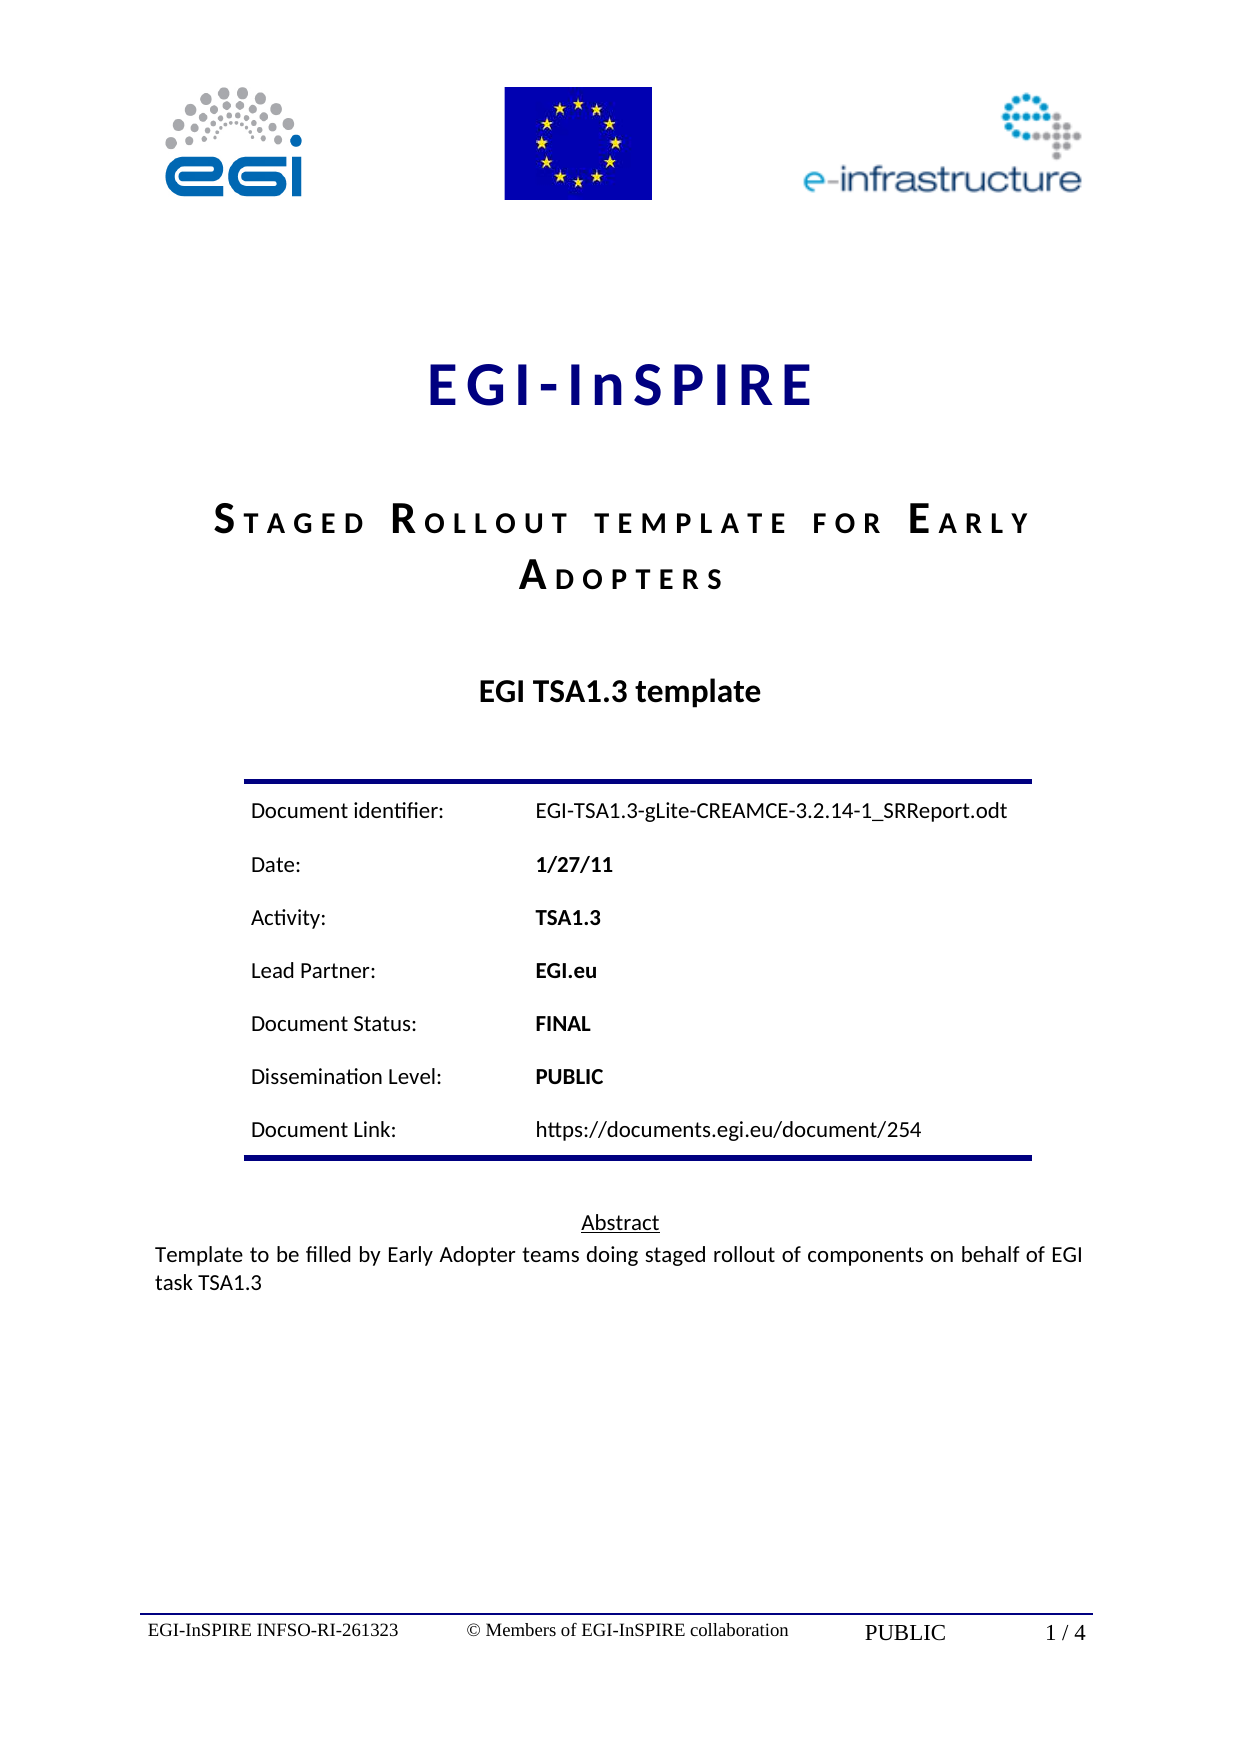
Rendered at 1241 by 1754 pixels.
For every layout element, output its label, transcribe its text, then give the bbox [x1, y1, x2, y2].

picture [164, 87, 303, 198]
table_cell Date: [244, 837, 528, 890]
picture [797, 87, 1089, 200]
table_header Abstract Template to be filled by Early Adopter teams doing staged rollout of components on behalf of EGI task TSA1.3 [148, 1195, 1093, 1341]
text EGI TSA1.3 template [148, 670, 1092, 710]
table_cell Dissemination Level: [244, 1049, 528, 1102]
table_cell EGI.eu [528, 943, 1032, 996]
table_cell Document Status: [244, 996, 528, 1049]
title Staged Rollout template for Early Adopters [148, 489, 1092, 601]
table_cell PUBLIC [528, 1049, 1032, 1102]
picture [504, 87, 652, 200]
table_header Document identifier: [244, 784, 528, 837]
table_cell Lead Partner: [244, 943, 528, 996]
table_cell TSA1.3 [528, 890, 1032, 943]
table_header EGI-TSA1.3-gLite-CREAMCE-3.2.14-1_SRReport.odt [528, 784, 1032, 837]
text EGI-InSPIRE [148, 344, 1092, 421]
table_cell FINAL [528, 996, 1032, 1049]
table_cell Document Link: [244, 1102, 528, 1155]
table_cell Activity: [244, 890, 528, 943]
table_cell https://documents.egi.eu/document/254 [528, 1102, 1032, 1155]
table_cell 27-01-2011 [528, 837, 1032, 890]
